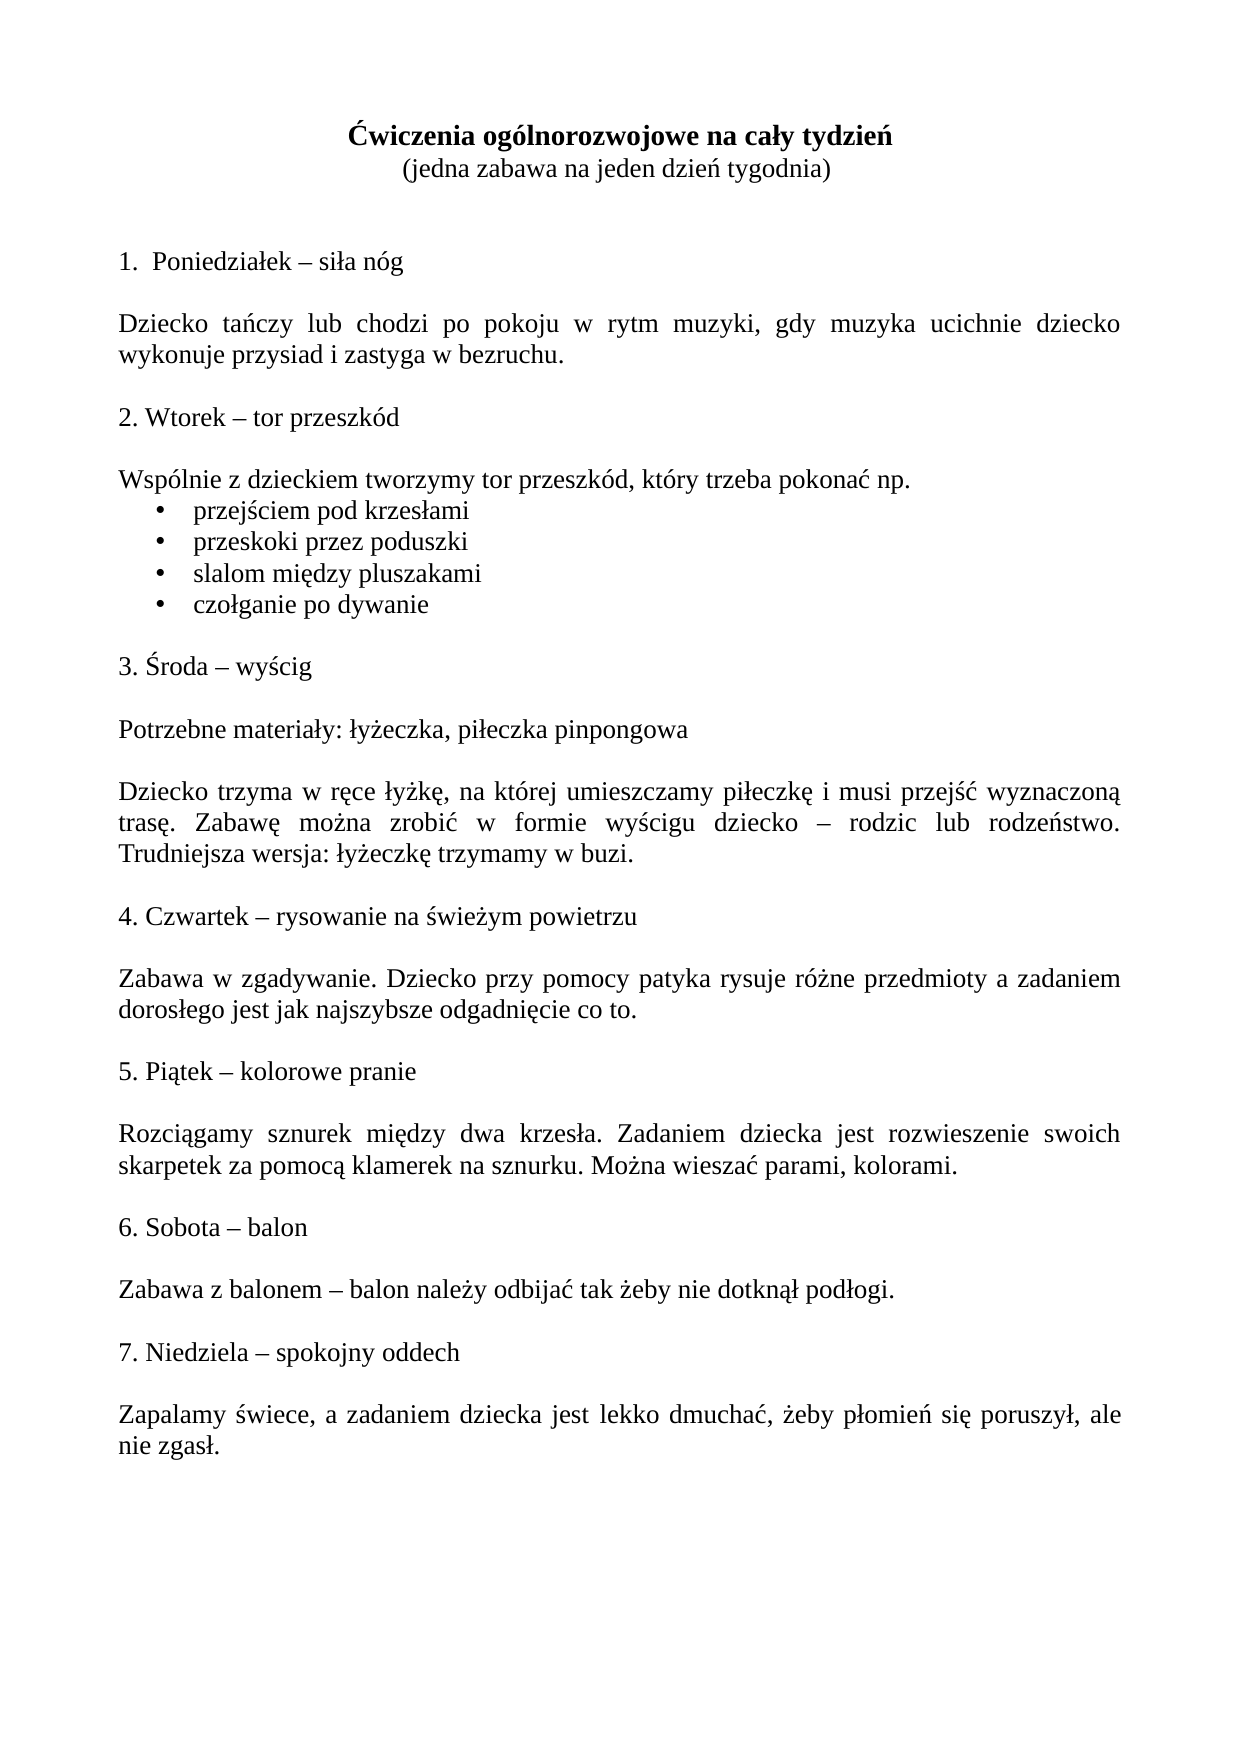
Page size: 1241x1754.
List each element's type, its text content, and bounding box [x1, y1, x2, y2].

list przejściem pod krzesłami [156, 494, 1122, 526]
text Dziecko trzyma w ręce łyżkę, na której umieszczamy piłeczkę i musi przejść wyznaczoną trasę. Zabawę można zrobić w formie wyścigu dziecko – rodzic lub rodzeństwo. Trudniejsza wersja: łyżeczkę trzymamy w buzi. [118, 775, 1122, 868]
text 2. Wtorek – tor przeszkód [118, 401, 1122, 432]
text 5. Piątek – kolorowe pranie [118, 1055, 1122, 1086]
text Rozciągamy sznurek między dwa krzesła. Zadaniem dziecka jest rozwieszenie swoich skarpetek za pomocą klamerek na sznurku. Można wieszać parami, kolorami. [118, 1118, 1122, 1180]
text Potrzebne materiały: łyżeczka, piłeczka pinpongowa [118, 713, 1122, 744]
text 4. Czwartek – rysowanie na świeżym powietrzu [118, 899, 1122, 931]
text Zabawa w zgadywanie. Dziecko przy pomocy patyka rysuje różne przedmioty a zadaniem dorosłego jest jak najszybsze odgadnięcie co to. [118, 962, 1122, 1024]
text 1. Poniedziałek – siła nóg [118, 245, 1122, 276]
text (jedna zabawa na jeden dzień tygodnia) [118, 152, 1122, 183]
text 6. Sobota – balon [118, 1211, 1122, 1242]
text Zabawa z balonem – balon należy odbijać tak żeby nie dotknął podłogi. [118, 1273, 1122, 1304]
text Wspólnie z dzieckiem tworzymy tor przeszkód, który trzeba pokonać np. [118, 463, 1122, 494]
text Ćwiczenia ogólnorozwojowe na cały tydzień [118, 118, 1122, 152]
list przeskoki przez poduszki [156, 526, 1122, 557]
text Dziecko tańczy lub chodzi po pokoju w rytm muzyki, gdy muzyka ucichnie dziecko wykonuje przysiad i zastyga w bezruchu. [118, 307, 1122, 370]
text Zapalamy świece, a zadaniem dziecka jest lekko dmuchać, żeby płomień się poruszył, ale nie zgasł. [118, 1398, 1122, 1460]
list slalom między pluszakami [156, 557, 1122, 588]
text 7. Niedziela – spokojny oddech [118, 1336, 1122, 1367]
text 3. Środa – wyścig [118, 650, 1122, 682]
list czołganie po dywanie [156, 588, 1122, 619]
